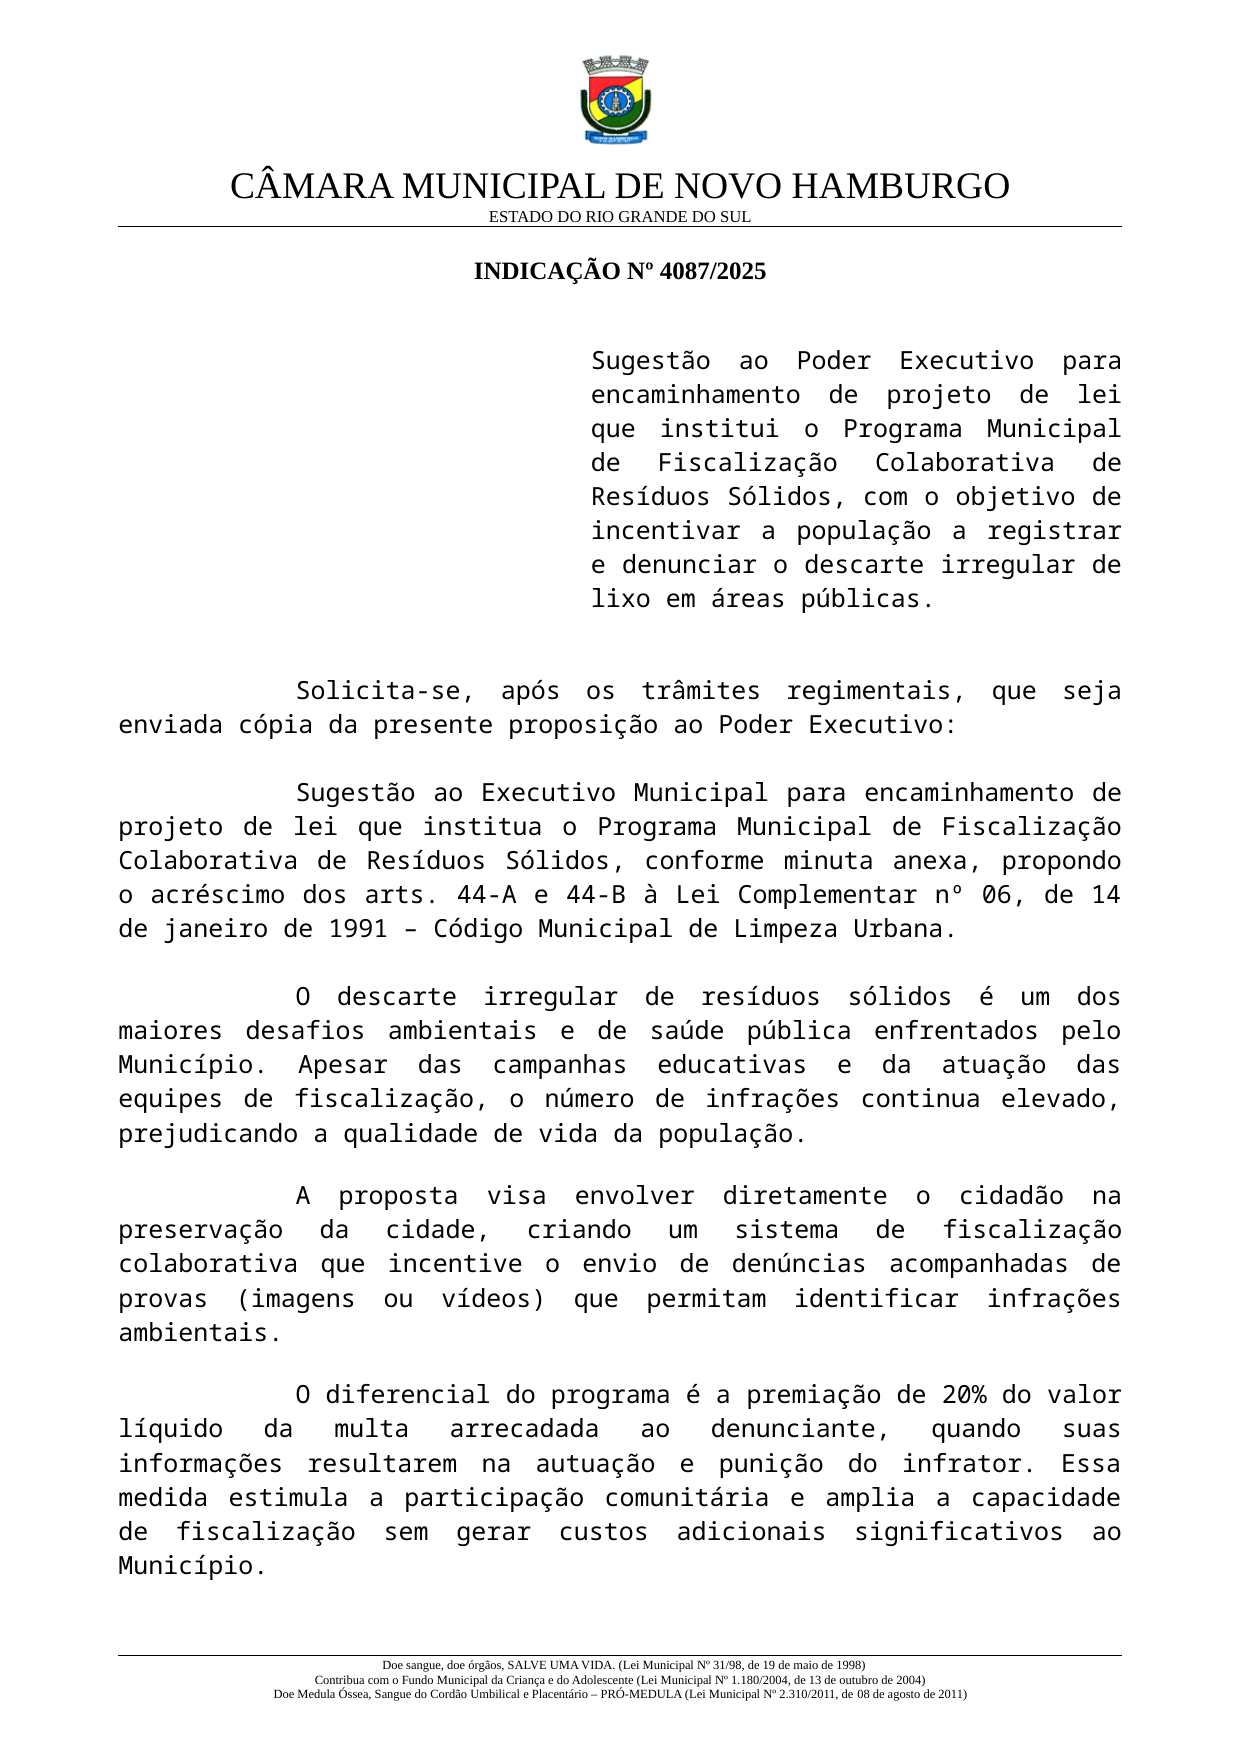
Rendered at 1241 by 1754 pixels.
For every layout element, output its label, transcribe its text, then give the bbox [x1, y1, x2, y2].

text INDICAÇÃO Nº 4087/2025 [118, 256, 1122, 285]
text Sugestão ao Executivo Municipal para encaminhamento de projeto de lei que institua o Programa Municipal de Fiscalização Colaborativa de Resíduos Sólidos, conforme minuta anexa, propondo o acréscimo dos arts. 44-A e 44-B à Lei Complementar nº 06, de 14 de janeiro de 1991 – Código Municipal de Limpeza Urbana. [118, 774, 1122, 945]
text O diferencial do programa é a premiação de 20% do valor líquido da multa arrecadada ao denunciante, quando suas informações resultarem na autuação e punição do infrator. Essa medida estimula a participação comunitária e amplia a capacidade de fiscalização sem gerar custos adicionais significativos ao Município. [118, 1377, 1122, 1581]
text Sugestão ao Poder Executivo para encaminhamento de projeto de lei que institui o Programa Municipal de Fiscalização Colaborativa de Resíduos Sólidos, com o objetivo de incentivar a população a registrar e denunciar o descarte irregular de lixo em áreas públicas. [591, 342, 1122, 615]
text Solicita-se, após os trâmites regimentais, que seja enviada cópia da presente proposição ao Poder Executivo: [118, 672, 1122, 741]
text A proposta visa envolver diretamente o cidadão na preservação da cidade, criando um sistema de fiscalização colaborativa que incentive o envio de denúncias acompanhadas de provas (imagens ou vídeos) que permitam identificar infrações ambientais. [118, 1178, 1122, 1348]
text O descarte irregular de resíduos sólidos é um dos maiores desafios ambientais e de saúde pública enfrentados pelo Município. Apesar das campanhas educativas e da atuação das equipes de fiscalização, o número de infrações continua elevado, prejudicando a qualidade de vida da população. [118, 979, 1122, 1149]
picture [574, 48, 655, 149]
